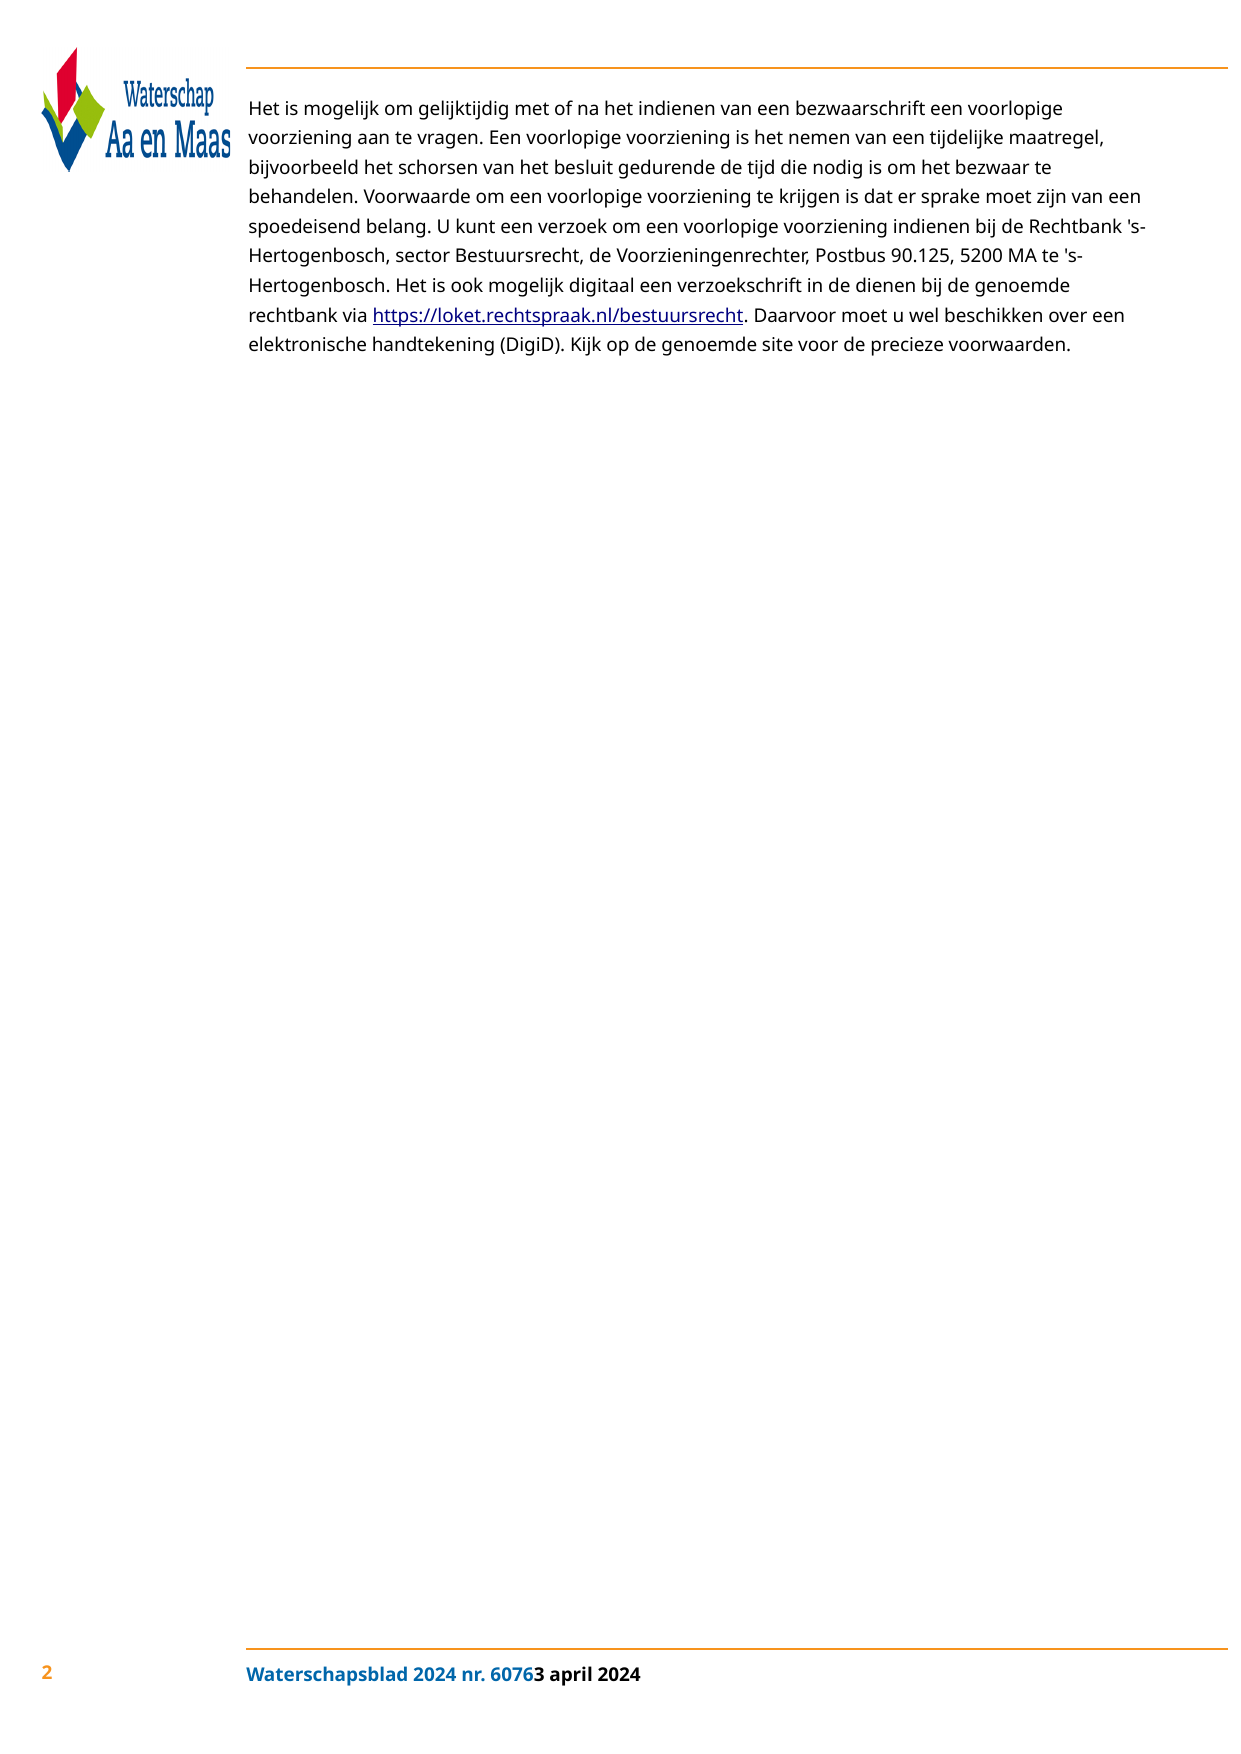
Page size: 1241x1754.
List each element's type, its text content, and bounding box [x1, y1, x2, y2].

picture [41, 47, 231, 172]
text Het is mogelijk om gelijktijdig met of na het indienen van een bezwaarschrift een voorlopige voorziening aan te vragen. Een voorlopige voorziening is het nemen van een tijdelijke maatregel, bijvoorbeeld het schorsen van het besluit gedurende de tijd die nodig is om het bezwaar te behandelen. Voorwaarde om een voorlopige voorziening te krijgen is dat er sprake moet zijn van een spoedeisend belang. U kunt een verzoek om een voorlopige voorziening indienen bij de Rechtbank 's-Hertogenbosch, sector Bestuursrecht, de Voorzieningenrechter, Postbus 90.125, 5200 MA te 's-Hertogenbosch. Het is ook mogelijk digitaal een verzoekschrift in de dienen bij de genoemde rechtbank via https://loket.rechtspraak.nl/bestuursrecht. Daarvoor moet u wel beschikken over een elektronische handtekening (DigiD). Kijk op de genoemde site voor de precieze voorwaarden. [248, 95, 1152, 357]
